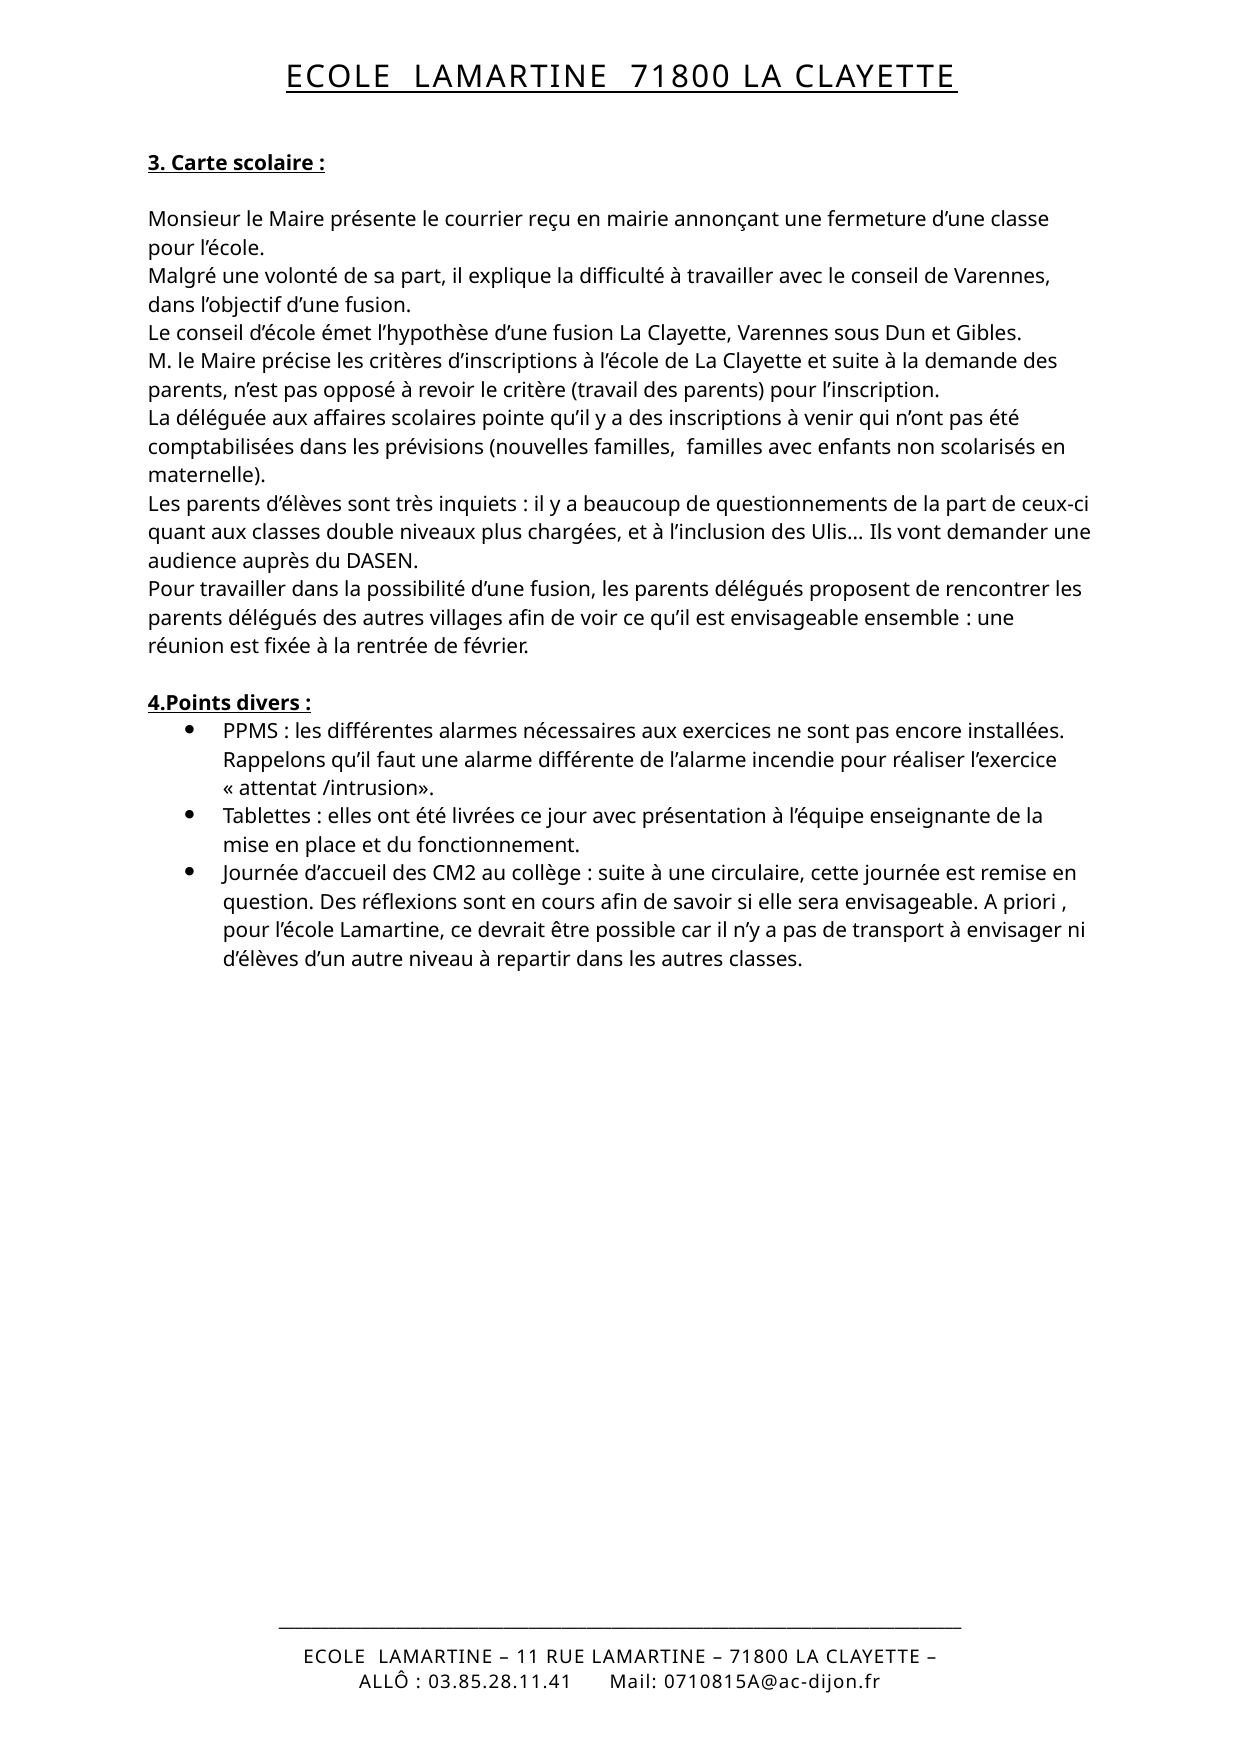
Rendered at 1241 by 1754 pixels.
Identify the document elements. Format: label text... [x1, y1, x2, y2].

text 3. Carte scolaire : [148, 148, 1093, 176]
text M. le Maire précise les critères d’inscriptions à l’école de La Clayette et suite à la demande des parents, n’est pas opposé à revoir le critère (travail des parents) pour l’inscription. [148, 347, 1093, 403]
text La déléguée aux affaires scolaires pointe qu’il y a des inscriptions à venir qui n’ont pas été comptabilisées dans les prévisions (nouvelles familles, familles avec enfants non scolarisés en maternelle). [148, 403, 1093, 489]
text Les parents d’élèves sont très inquiets : il y a beaucoup de questionnements de la part de ceux-ci quant aux classes double niveaux plus chargées, et à l’inclusion des Ulis… Ils vont demander une audience auprès du DASEN. [148, 489, 1093, 574]
text Monsieur le Maire présente le courrier reçu en mairie annonçant une fermeture d’une classe pour l’école. [148, 204, 1093, 261]
list Journée d’accueil des CM2 au collège : suite à une circulaire, cette journée est remise en question. Des réflexions sont en cours afin de savoir si elle sera envisageable. A priori , pour l’école Lamartine, ce devrait être possible car il n’y a pas de transport à envisager ni d’élèves d’un autre niveau à repartir dans les autres classes. [185, 858, 1093, 972]
text Le conseil d’école émet l’hypothèse d’une fusion La Clayette, Varennes sous Dun et Gibles. [148, 318, 1093, 347]
list Tablettes : elles ont été livrées ce jour avec présentation à l’équipe enseignante de la mise en place et du fonctionnement. [185, 802, 1093, 858]
text Malgré une volonté de sa part, il explique la difficulté à travailler avec le conseil de Varennes, dans l’objectif d’une fusion. [148, 261, 1093, 318]
text Rappelons qu’il faut une alarme différente de l’alarme incendie pour réaliser l’exercice « attentat /intrusion». [223, 745, 1093, 802]
text Pour travailler dans la possibilité d’une fusion, les parents délégués proposent de rencontrer les parents délégués des autres villages afin de voir ce qu’il est envisageable ensemble : une réunion est fixée à la rentrée de février. [148, 574, 1093, 659]
list PPMS : les différentes alarmes nécessaires aux exercices ne sont pas encore installées. [185, 716, 1093, 745]
text 4.Points divers : [148, 688, 1093, 716]
